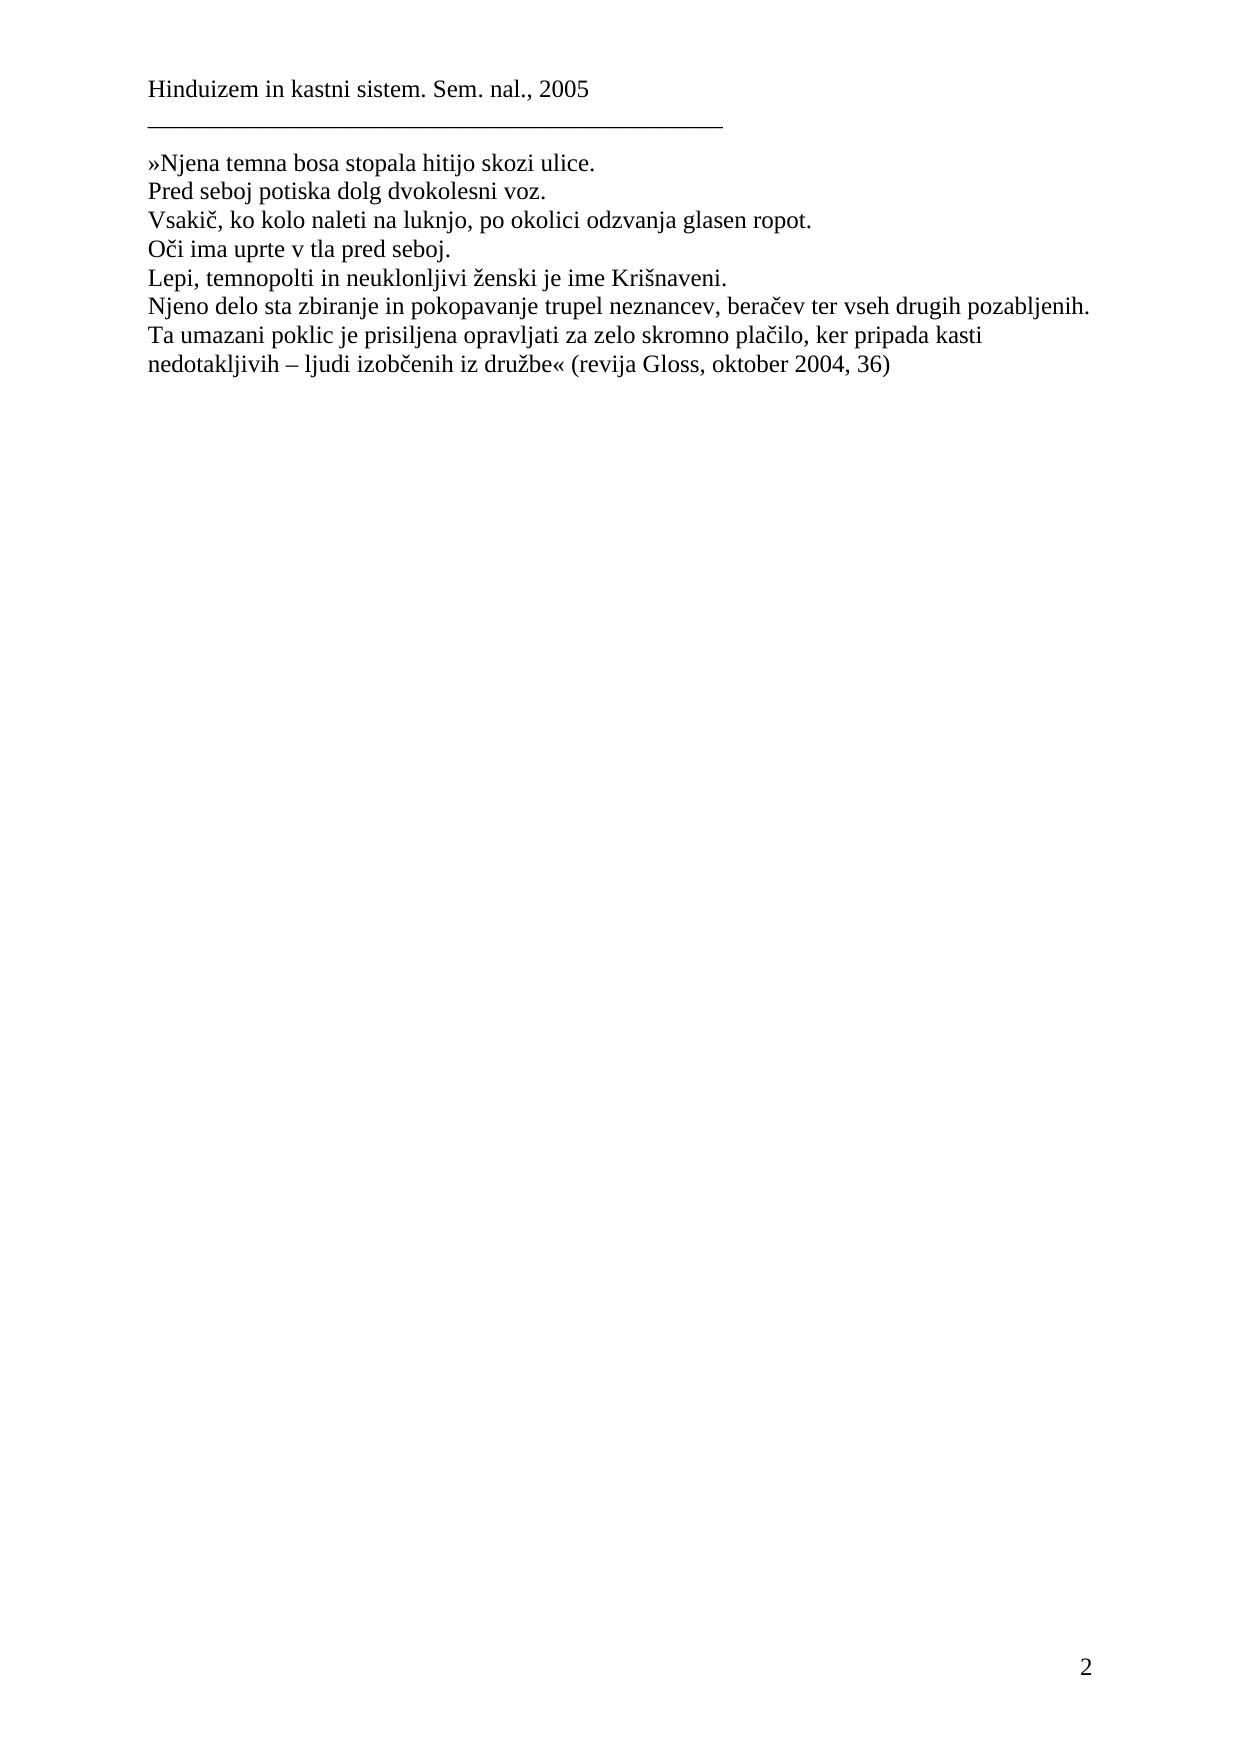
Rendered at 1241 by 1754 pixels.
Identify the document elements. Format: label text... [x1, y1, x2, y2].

text Oči ima uprte v tla pred seboj. [148, 234, 1093, 263]
text Vsakič, ko kolo naleti na luknjo, po okolici odzvanja glasen ropot. [148, 205, 1093, 234]
text Lepi, temnopolti in neuklonljivi ženski je ime Krišnaveni. [148, 263, 1093, 291]
text »Njena temna bosa stopala hitijo skozi ulice. [148, 148, 1093, 176]
text Njeno delo sta zbiranje in pokopavanje trupel neznancev, beračev ter vseh drugih pozabljenih. [148, 291, 1093, 320]
text Pred seboj potiska dolg dvokolesni voz. [148, 176, 1093, 205]
text Ta umazani poklic je prisiljena opravljati za zelo skromno plačilo, ker pripada kasti nedotakljivih – ljudi izobčenih iz družbe« (revija Gloss, oktober 2004, 36) [148, 320, 1093, 378]
